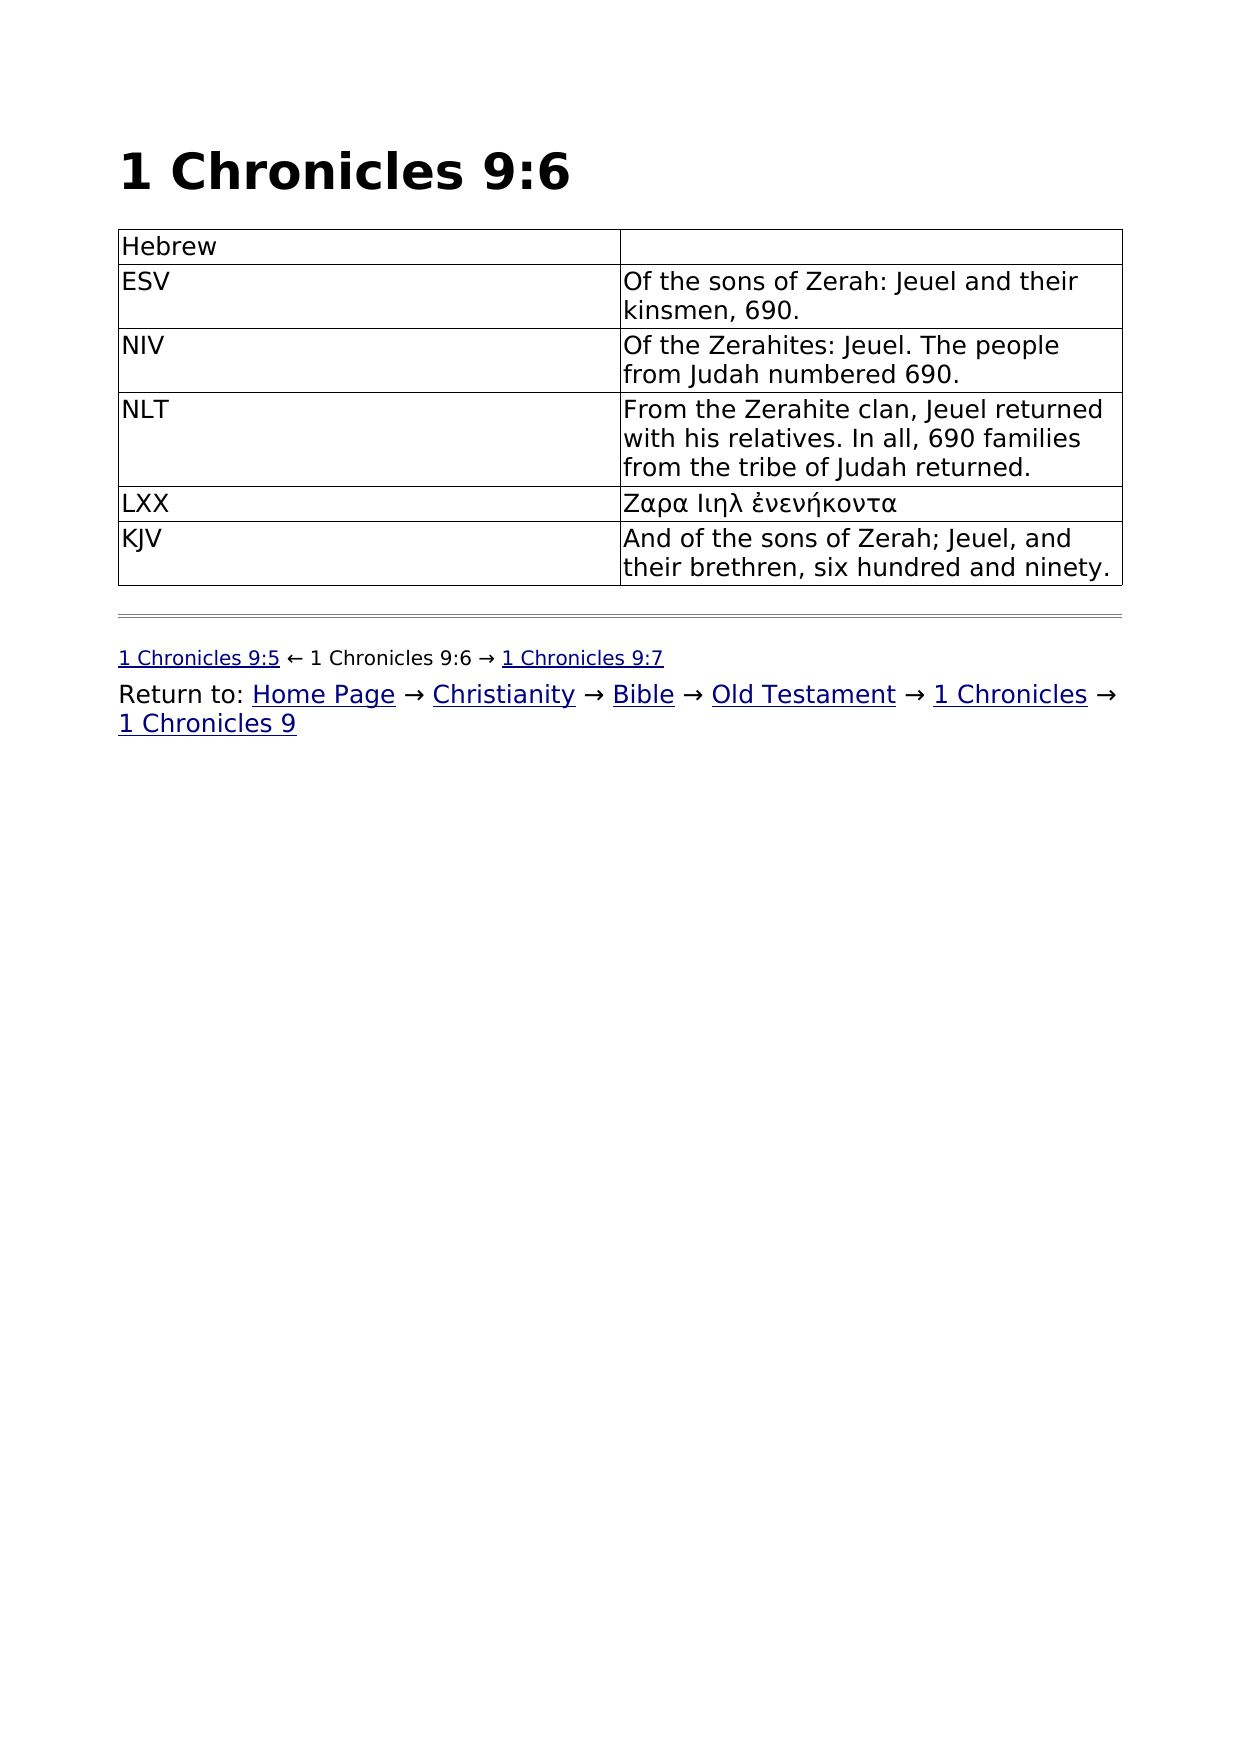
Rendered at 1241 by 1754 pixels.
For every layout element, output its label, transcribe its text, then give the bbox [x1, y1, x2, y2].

table_cell KJV [119, 522, 620, 585]
text 1 Chronicles 9:5 ← 1 Chronicles 9:6 → 1 Chronicles 9:7 [118, 646, 1122, 680]
table_cell ESV [119, 265, 620, 328]
table_header [621, 230, 1122, 264]
table_cell LXX [119, 487, 620, 521]
table_cell Ζαρα Ιιηλ ἐνενήκοντα [621, 487, 1122, 521]
table_cell NIV [119, 329, 620, 392]
table_cell NLT [119, 393, 620, 486]
table_cell From the Zerahite clan, Jeuel returned with his relatives. In all, 690 families from the tribe of Judah returned. [621, 393, 1122, 486]
table_cell And of the sons of Zerah; Jeuel, and their brethren, six hundred and ninety. [621, 522, 1122, 585]
text Return to: Home Page → Christianity → Bible → Old Testament → 1 Chronicles → 1 Chronicles 9 [118, 680, 1122, 739]
table_header Hebrew [119, 230, 620, 264]
table_cell Of the sons of Zerah: Jeuel and their kinsmen, 690. [621, 265, 1122, 328]
table_cell Of the Zerahites: Jeuel. The people from Judah numbered 690. [621, 329, 1122, 392]
subtitle 1 Chronicles 9:6 [118, 143, 1122, 201]
